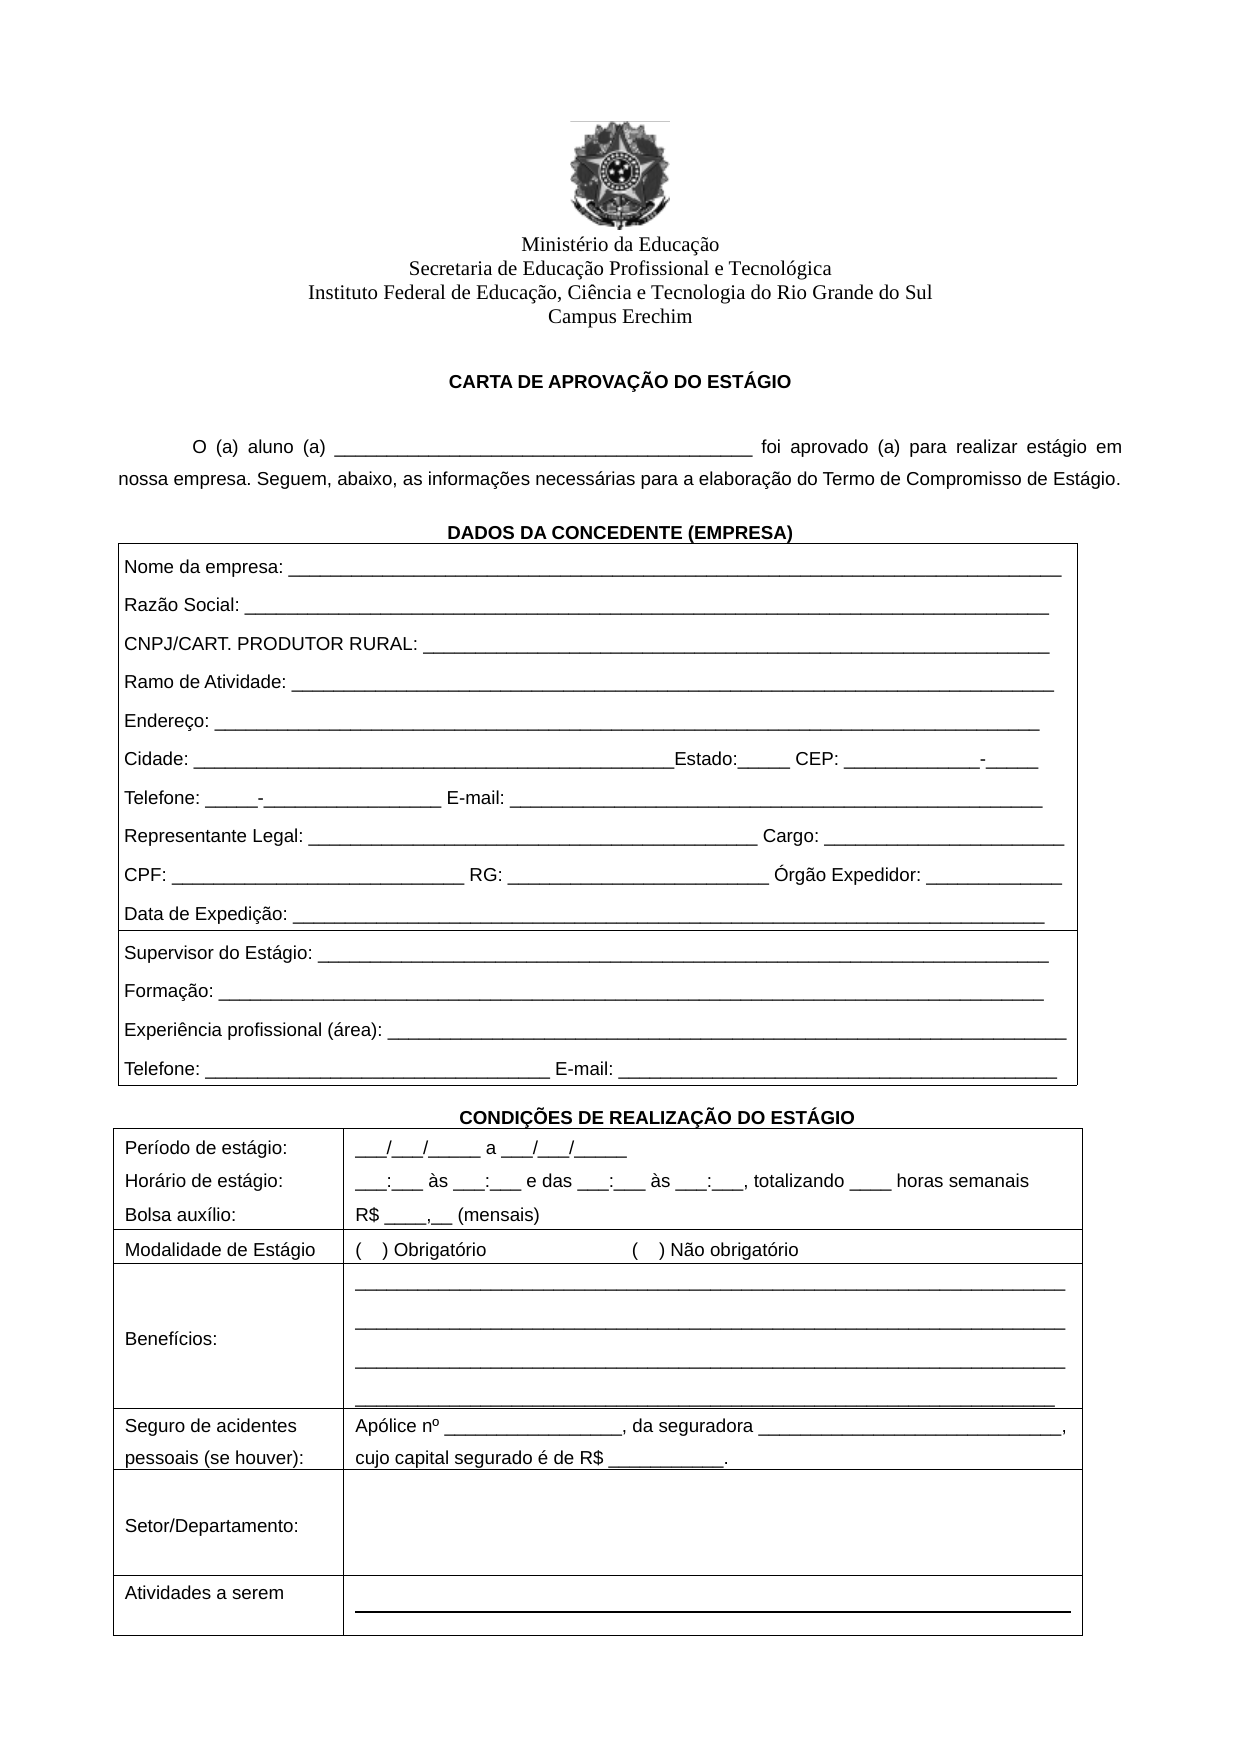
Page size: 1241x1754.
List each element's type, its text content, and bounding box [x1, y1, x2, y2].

table_cell Benefícios: [114, 1264, 343, 1407]
table_cell Supervisor do Estágio: ______________________________________________________________________ Formação: _______________________________________________________________________________ Experiência profissional (área): _________________________________________________________________ Telefone: _________________________________ E-mail: __________________________________________ [119, 931, 1077, 1085]
table_cell Modalidade de Estágio [114, 1230, 343, 1263]
table_cell [344, 1470, 1082, 1575]
table_cell ( ) Obrigatório ( ) Não obrigatório [344, 1230, 1082, 1263]
table_cell ___:___ às ___:___ e das ___:___ às ___:___, totalizando ____ horas semanais [344, 1161, 1082, 1195]
table_header ___/___/_____ a ___/___/_____ [344, 1129, 1082, 1161]
table_cell Atividades a serem [114, 1576, 343, 1635]
text CONDIÇÕES DE REALIZAÇÃO DO ESTÁGIO [118, 1106, 1122, 1128]
text Ministério da Educação [118, 231, 1122, 256]
text Campus Erechim [118, 304, 1122, 328]
picture [570, 120, 670, 230]
text CARTA DE APROVAÇÃO DO ESTÁGIO [118, 371, 1122, 392]
table_header Período de estágio: [114, 1129, 343, 1161]
text Secretaria de Educação Profissional e Tecnológica [118, 256, 1122, 279]
table_cell ____________________________________________________________________ ____________________________________________________________________ ____________________________________________________________________ ___________________________________________________________________ [344, 1264, 1082, 1407]
table_cell Setor/Departamento: [114, 1470, 343, 1575]
table_header Nome da empresa: __________________________________________________________________________ Razão Social: _____________________________________________________________________________ CNPJ/CART. PRODUTOR RURAL: ____________________________________________________________ Ramo de Atividade: _________________________________________________________________________ Endereço: _______________________________________________________________________________ Cidade: ______________________________________________Estado:_____ CEP: _____________-_____ Telefone: _____-_________________ E-mail: ___________________________________________________ Representante Legal: ___________________________________________ Cargo: _______________________ CPF: ____________________________ RG: _________________________ Órgão Expedidor: _____________ Data de Expedição: ________________________________________________________________________ [119, 544, 1077, 929]
table_cell Horário de estágio: [114, 1161, 343, 1195]
table_cell Apólice nº _________________, da seguradora _____________________________, cujo capital segurado é de R$ ___________. [344, 1409, 1082, 1469]
table_cell R$ ____,__ (mensais) [344, 1195, 1082, 1229]
text DADOS DA CONCEDENTE (EMPRESA) [118, 522, 1122, 543]
table_cell Seguro de acidentes pessoais (se houver): [114, 1409, 343, 1469]
table_cell Bolsa auxílio: [114, 1195, 343, 1229]
text Instituto Federal de Educação, Ciência e Tecnologia do Rio Grande do Sul [118, 279, 1122, 304]
table_cell [344, 1576, 1082, 1635]
text O (a) aluno (a) ________________________________________ foi aprovado (a) para realizar estágio em nossa empresa. Seguem, abaixo, as informações necessárias para a elaboração do Termo de Compromisso de Estágio. [118, 436, 1122, 489]
